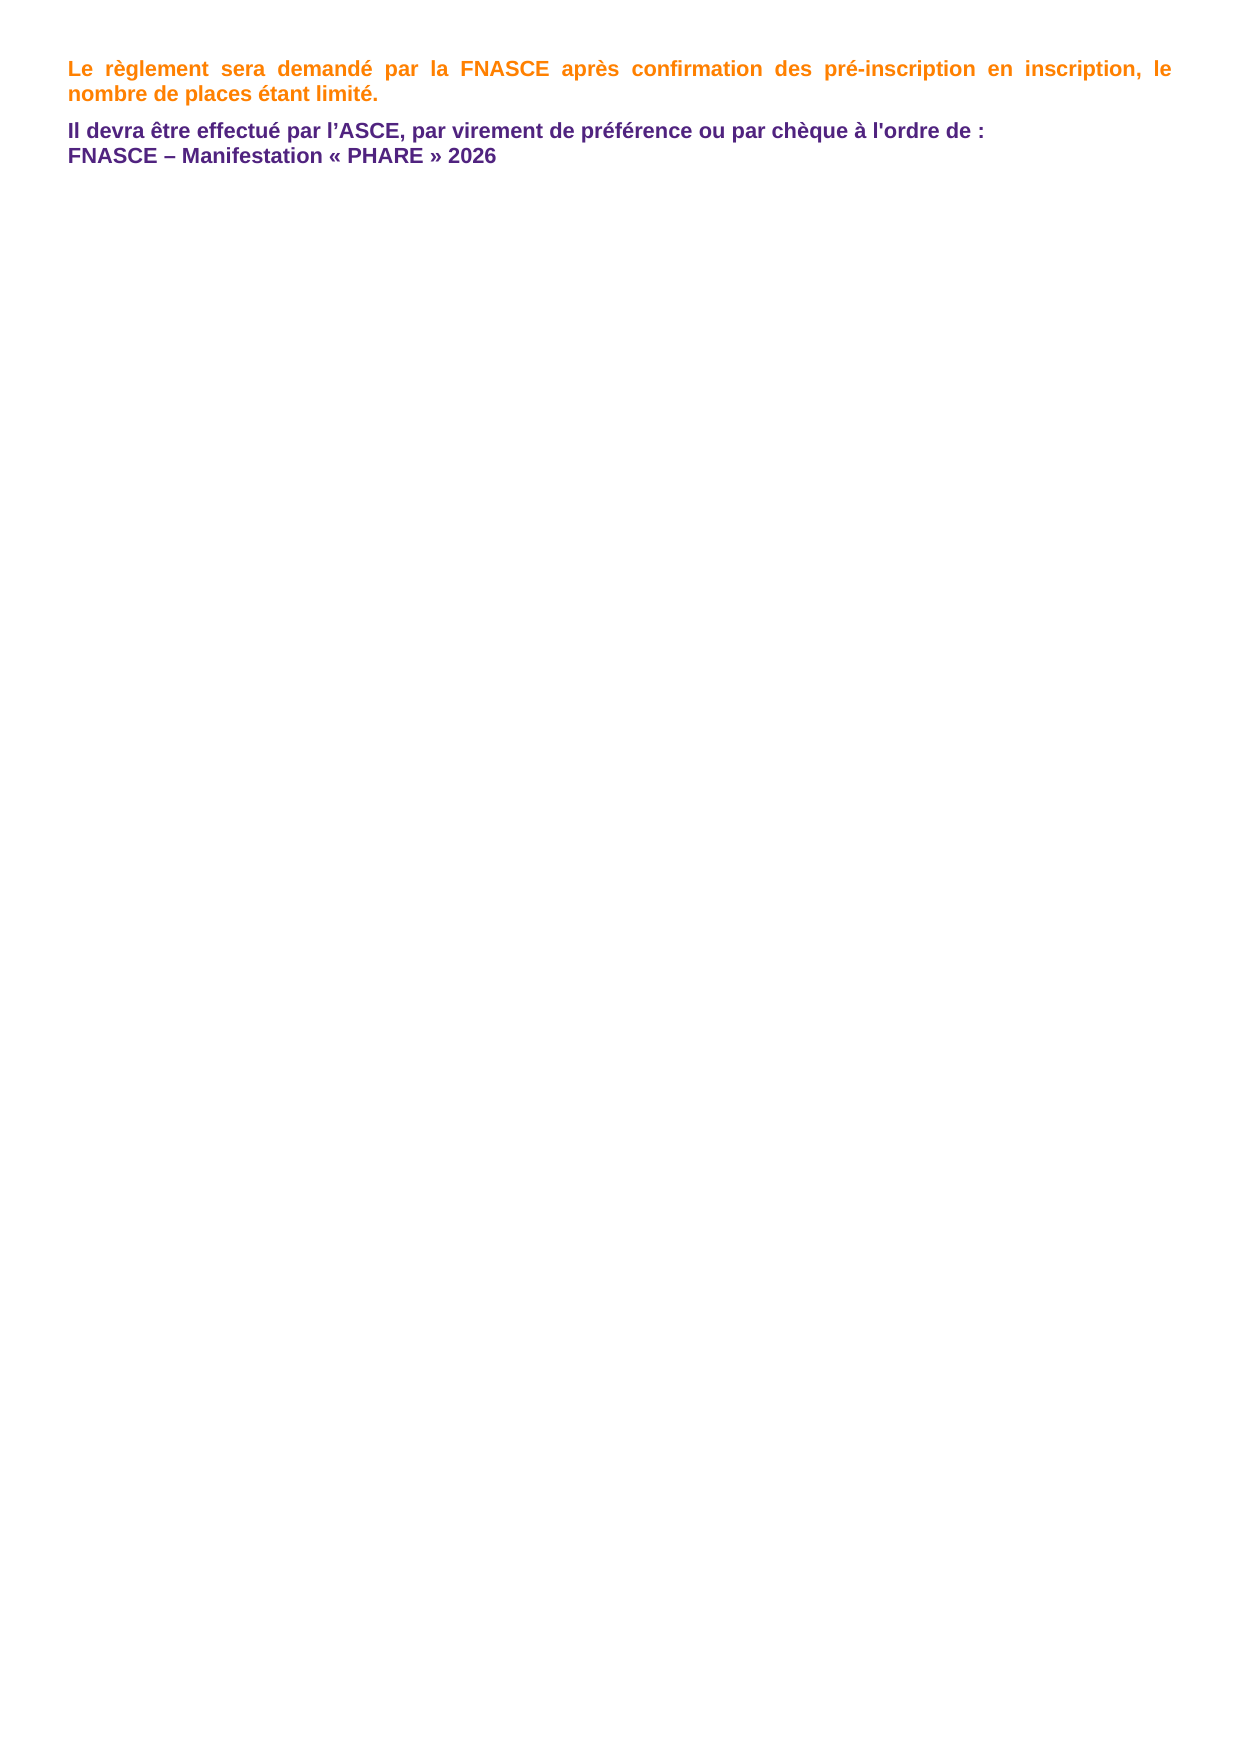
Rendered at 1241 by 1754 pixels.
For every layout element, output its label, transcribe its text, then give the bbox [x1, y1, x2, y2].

table_header [44, 44, 56, 168]
table_header [1184, 44, 1196, 168]
table_header Le règlement sera demandé par la FNASCE après confirmation des pré-inscription en inscription, le nombre de places étant limité. Il devra être effectué par l’ASCE, par virement de préférence ou par chèque à l'ordre de : FNASCE – Manifestation « PHARE » 2026 [56, 44, 1184, 168]
